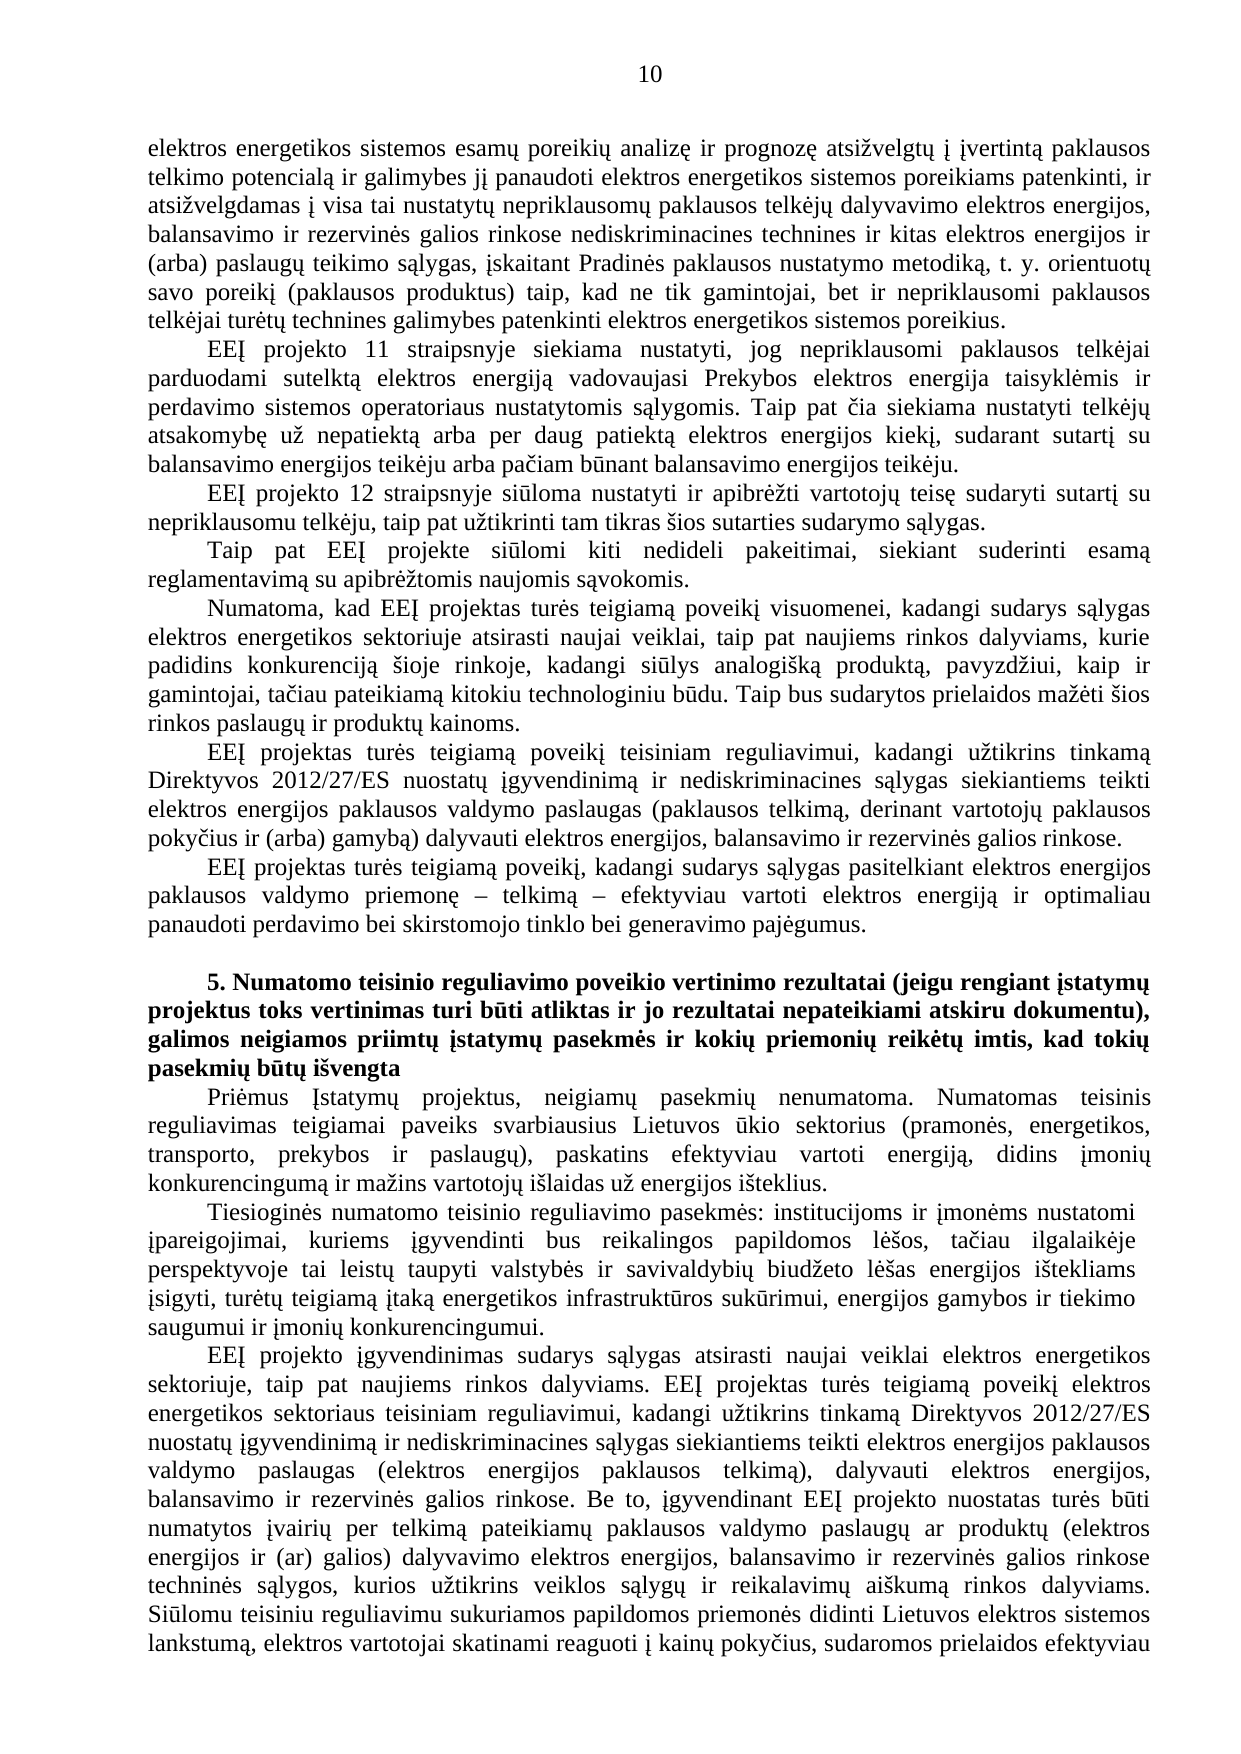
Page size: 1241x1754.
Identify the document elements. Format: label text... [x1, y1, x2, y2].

text Tiesioginės numatomo teisinio reguliavimo pasekmės: institucijoms ir įmonėms nustatomi įpareigojimai, kuriems įgyvendinti bus reikalingos papildomos lėšos, tačiau ilgalaikėje perspektyvoje tai leistų taupyti valstybės ir savivaldybių biudžeto lėšas energijos ištekliams įsigyti, turėtų teigiamą įtaką energetikos infrastruktūros sukūrimui, energijos gamybos ir tiekimo saugumui ir įmonių konkurencingumui. [148, 1197, 1137, 1340]
text Priėmus Įstatymų projektus, neigiamų pasekmių nenumatoma. Numatomas teisinis reguliavimas teigiamai paveiks svarbiausius Lietuvos ūkio sektorius (pramonės, energetikos, transporto, prekybos ir paslaugų), paskatins efektyviau vartoti energiją, didins įmonių konkurencingumą ir mažins vartotojų išlaidas už energijos išteklius. [148, 1082, 1152, 1197]
text 5. Numatomo teisinio reguliavimo poveikio vertinimo rezultatai (jeigu rengiant įstatymų projektus toks vertinimas turi būti atliktas ir jo rezultatai nepateikiami atskiru dokumentu), galimos neigiamos priimtų įstatymų pasekmės ir kokių priemonių reikėtų imtis, kad tokių pasekmių būtų išvengta [148, 967, 1152, 1082]
text EEĮ projekto 12 straipsnyje siūloma nustatyti ir apibrėžti vartotojų teisę sudaryti sutartį su nepriklausomu telkėju, taip pat užtikrinti tam tikras šios sutarties sudarymo sąlygas. [148, 478, 1152, 535]
text EEĮ projektas turės teigiamą poveikį teisiniam reguliavimui, kadangi užtikrins tinkamą Direktyvos 2012/27/ES nuostatų įgyvendinimą ir nediskriminacines sąlygas siekiantiems teikti elektros energijos paklausos valdymo paslaugas (paklausos telkimą, derinant vartotojų paklausos pokyčius ir (arba) gamybą) dalyvauti elektros energijos, balansavimo ir rezervinės galios rinkose. [148, 737, 1152, 852]
text Numatoma, kad EEĮ projektas turės teigiamą poveikį visuomenei, kadangi sudarys sąlygas elektros energetikos sektoriuje atsirasti naujai veiklai, taip pat naujiems rinkos dalyviams, kurie padidins konkurenciją šioje rinkoje, kadangi siūlys analogišką produktą, pavyzdžiui, kaip ir gamintojai, tačiau pateikiamą kitokiu technologiniu būdu. Taip bus sudarytos prielaidos mažėti šios rinkos paslaugų ir produktų kainoms. [148, 593, 1152, 737]
text Taip pat EEĮ projekte siūlomi kiti nedideli pakeitimai, siekiant suderinti esamą reglamentavimą su apibrėžtomis naujomis sąvokomis. [148, 535, 1152, 593]
text elektros energetikos sistemos esamų poreikių analizę ir prognozę atsižvelgtų į įvertintą paklausos telkimo potencialą ir galimybes jį panaudoti elektros energetikos sistemos poreikiams patenkinti, ir atsižvelgdamas į visa tai nustatytų nepriklausomų paklausos telkėjų dalyvavimo elektros energijos, balansavimo ir rezervinės galios rinkose nediskriminacines technines ir kitas elektros energijos ir (arba) paslaugų teikimo sąlygas, įskaitant Pradinės paklausos nustatymo metodiką, t. y. orientuotų savo poreikį (paklausos produktus) taip, kad ne tik gamintojai, bet ir nepriklausomi paklausos telkėjai turėtų technines galimybes patenkinti elektros energetikos sistemos poreikius. [148, 133, 1152, 334]
text EEĮ projekto įgyvendinimas sudarys sąlygas atsirasti naujai veiklai elektros energetikos sektoriuje, taip pat naujiems rinkos dalyviams. EEĮ projektas turės teigiamą poveikį elektros energetikos sektoriaus teisiniam reguliavimui, kadangi užtikrins tinkamą Direktyvos 2012/27/ES nuostatų įgyvendinimą ir nediskriminacines sąlygas siekiantiems teikti elektros energijos paklausos valdymo paslaugas (elektros energijos paklausos telkimą), dalyvauti elektros energijos, balansavimo ir rezervinės galios rinkose. Be to, įgyvendinant EEĮ projekto nuostatas turės būti numatytos įvairių per telkimą pateikiamų paklausos valdymo paslaugų ar produktų (elektros energijos ir (ar) galios) dalyvavimo elektros energijos, balansavimo ir rezervinės galios rinkose techninės sąlygos, kurios užtikrins veiklos sąlygų ir reikalavimų aiškumą rinkos dalyviams. Siūlomu teisiniu reguliavimu sukuriamos papildomos priemonės didinti Lietuvos elektros sistemos lankstumą, elektros vartotojai skatinami reaguoti į kainų pokyčius, sudaromos prielaidos efektyviau [148, 1340, 1152, 1657]
text EEĮ projekto 11 straipsnyje siekiama nustatyti, jog nepriklausomi paklausos telkėjai parduodami sutelktą elektros energiją vadovaujasi Prekybos elektros energija taisyklėmis ir perdavimo sistemos operatoriaus nustatytomis sąlygomis. Taip pat čia siekiama nustatyti telkėjų atsakomybę už nepatiektą arba per daug patiektą elektros energijos kiekį, sudarant sutartį su balansavimo energijos teikėju arba pačiam būnant balansavimo energijos teikėju. [148, 334, 1152, 478]
text EEĮ projektas turės teigiamą poveikį, kadangi sudarys sąlygas pasitelkiant elektros energijos paklausos valdymo priemonę – telkimą – efektyviau vartoti elektros energiją ir optimaliau panaudoti perdavimo bei skirstomojo tinklo bei generavimo pajėgumus. [148, 852, 1152, 938]
